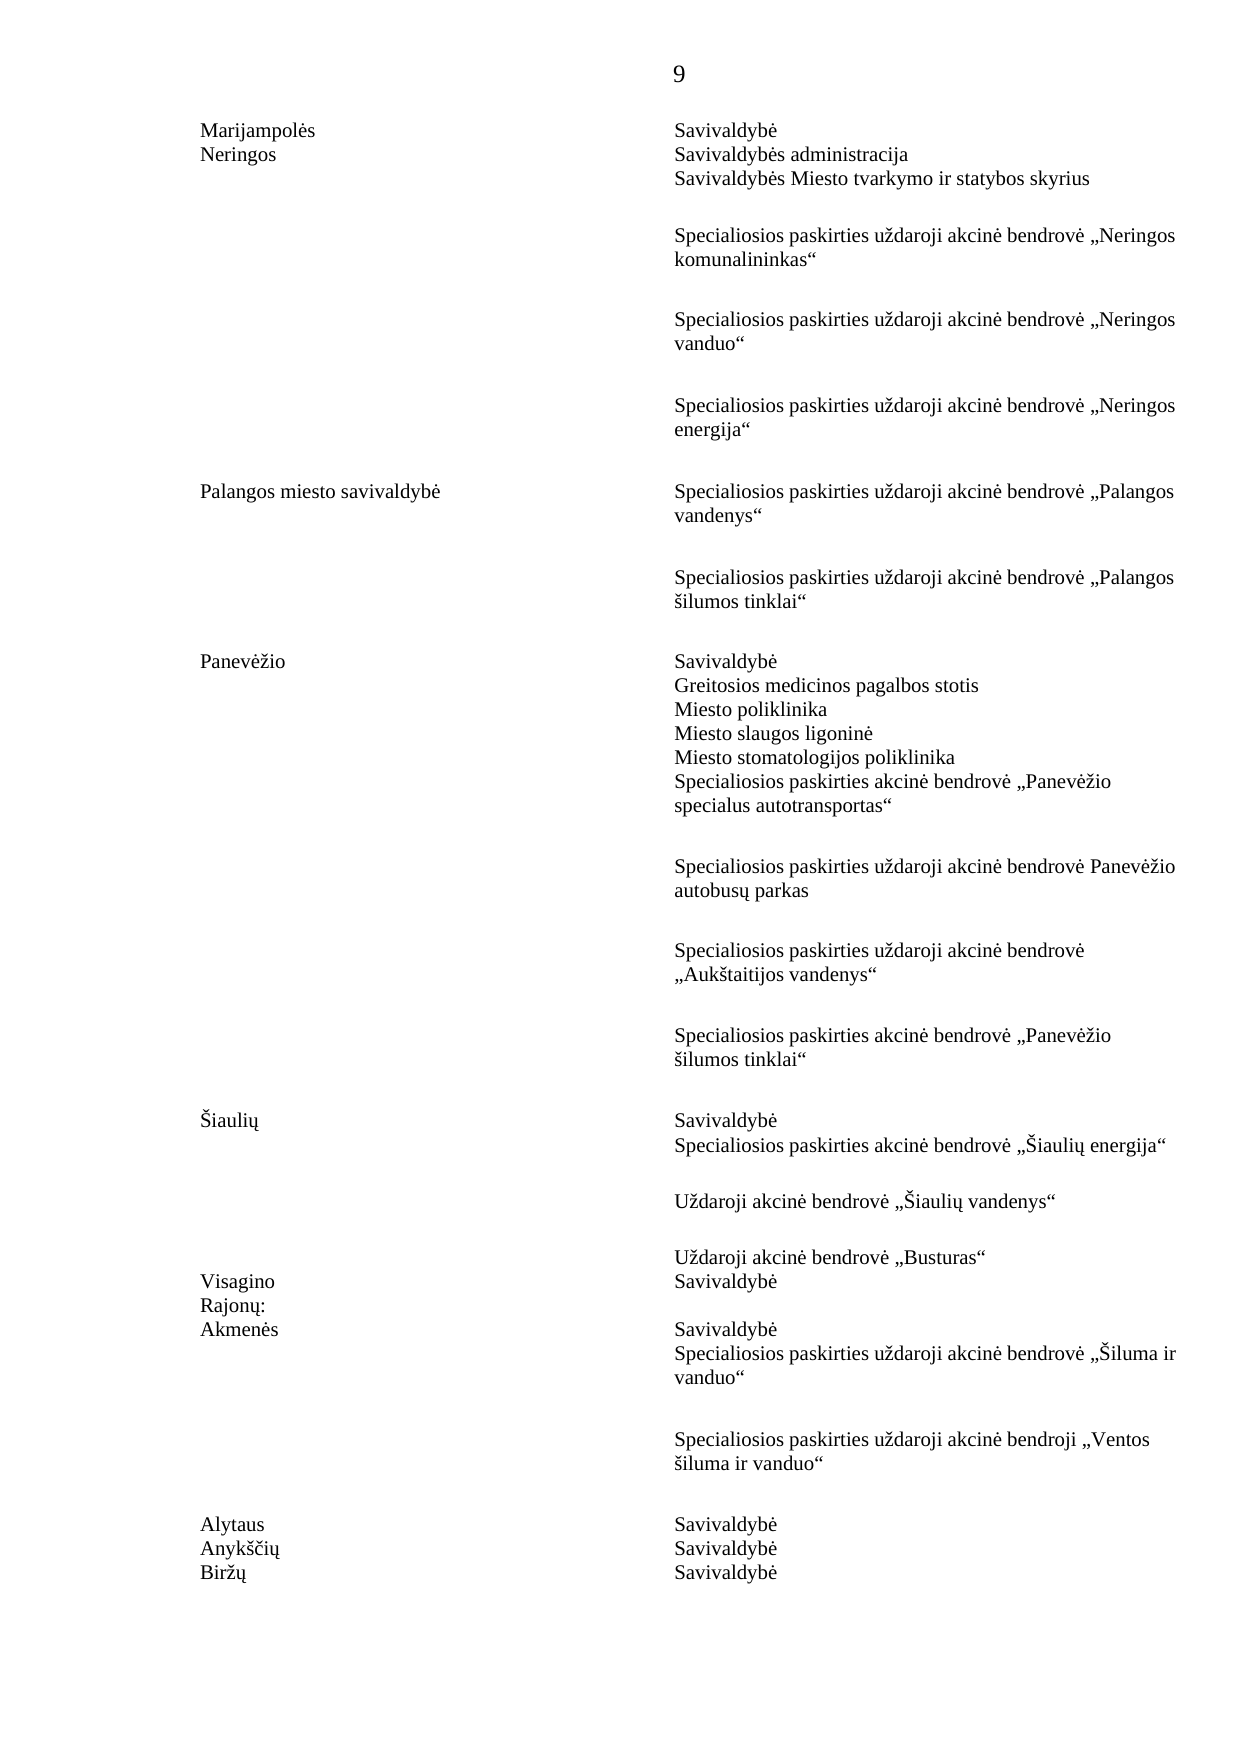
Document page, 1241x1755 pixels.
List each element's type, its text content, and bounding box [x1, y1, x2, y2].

table_cell Specialiosios paskirties uždaroji akcinė bendrovė „Palangos vandenys“ [663, 479, 1192, 565]
table_cell Specialiosios paskirties uždaroji akcinė bendrovė „Palangos šilumos tinklai“ [663, 565, 1192, 649]
table_cell Specialiosios paskirties uždaroji akcinė bendrovė „Neringos komunalininkas“ [663, 223, 1192, 307]
table_cell Savivaldybė [663, 118, 1192, 142]
table_cell Akmenės [189, 1317, 663, 1512]
table_cell Savivaldybės Miesto tvarkymo ir statybos skyrius [663, 166, 1192, 222]
table_cell Neringos [189, 142, 663, 479]
table_cell Uždaroji akcinė bendrovė „Busturas“ [663, 1245, 1192, 1269]
table_cell Savivaldybė [663, 1512, 1192, 1536]
table_cell Specialiosios paskirties uždaroji akcinė bendrovė Panevėžio autobusų parkas [663, 854, 1192, 938]
table_cell Alytaus [189, 1512, 663, 1536]
table_cell Specialiosios paskirties uždaroji akcinė bendrovė „Aukštaitijos vandenys“ [663, 938, 1192, 1022]
table_cell Visagino [189, 1269, 663, 1293]
table_cell Šiaulių [189, 1109, 663, 1269]
table_cell Specialiosios paskirties akcinė bendrovė „Panevėžio specialus autotransportas“ [663, 769, 1192, 854]
table_cell Biržų [189, 1560, 663, 1584]
table_cell Specialiosios paskirties akcinė bendrovė „Panevėžio šilumos tinklai“ [663, 1023, 1192, 1108]
table_cell Specialiosios paskirties uždaroji akcinė bendroji „Ventos šiluma ir vanduo“ [663, 1427, 1192, 1512]
table_cell Specialiosios paskirties uždaroji akcinė bendrovė „Šiluma ir vanduo“ [663, 1341, 1192, 1427]
table_cell Panevėžio [189, 649, 663, 1108]
table_cell Savivaldybė [663, 1109, 1192, 1132]
table_cell Specialiosios paskirties uždaroji akcinė bendrovė „Neringos vanduo“ [663, 307, 1192, 393]
table_cell Greitosios medicinos pagalbos stotis [663, 673, 1192, 697]
table_cell Anykščių [189, 1536, 663, 1560]
table_cell Palangos miesto savivaldybė [189, 479, 663, 649]
table_cell Uždaroji akcinė bendrovė „Šiaulių vandenys“ [663, 1189, 1192, 1245]
table_cell Specialiosios paskirties uždaroji akcinė bendrovė „Neringos energija“ [663, 393, 1192, 479]
table_cell Savivaldybė [663, 1560, 1192, 1584]
table_cell [663, 1293, 1192, 1317]
table_cell Miesto poliklinika [663, 697, 1192, 721]
table_cell Savivaldybės administracija [663, 142, 1192, 166]
table_cell Savivaldybė [663, 1536, 1192, 1560]
table_cell Savivaldybė [663, 1317, 1192, 1341]
table_cell Savivaldybė [663, 649, 1192, 673]
table_cell Rajonų: [189, 1293, 663, 1317]
table_cell Miesto slaugos ligoninė [663, 721, 1192, 745]
table_cell Specialiosios paskirties akcinė bendrovė „Šiaulių energija“ [663, 1133, 1192, 1189]
table_cell Savivaldybė [663, 1269, 1192, 1293]
table_cell Marijampolės [189, 118, 663, 142]
table_cell Miesto stomatologijos poliklinika [663, 745, 1192, 769]
